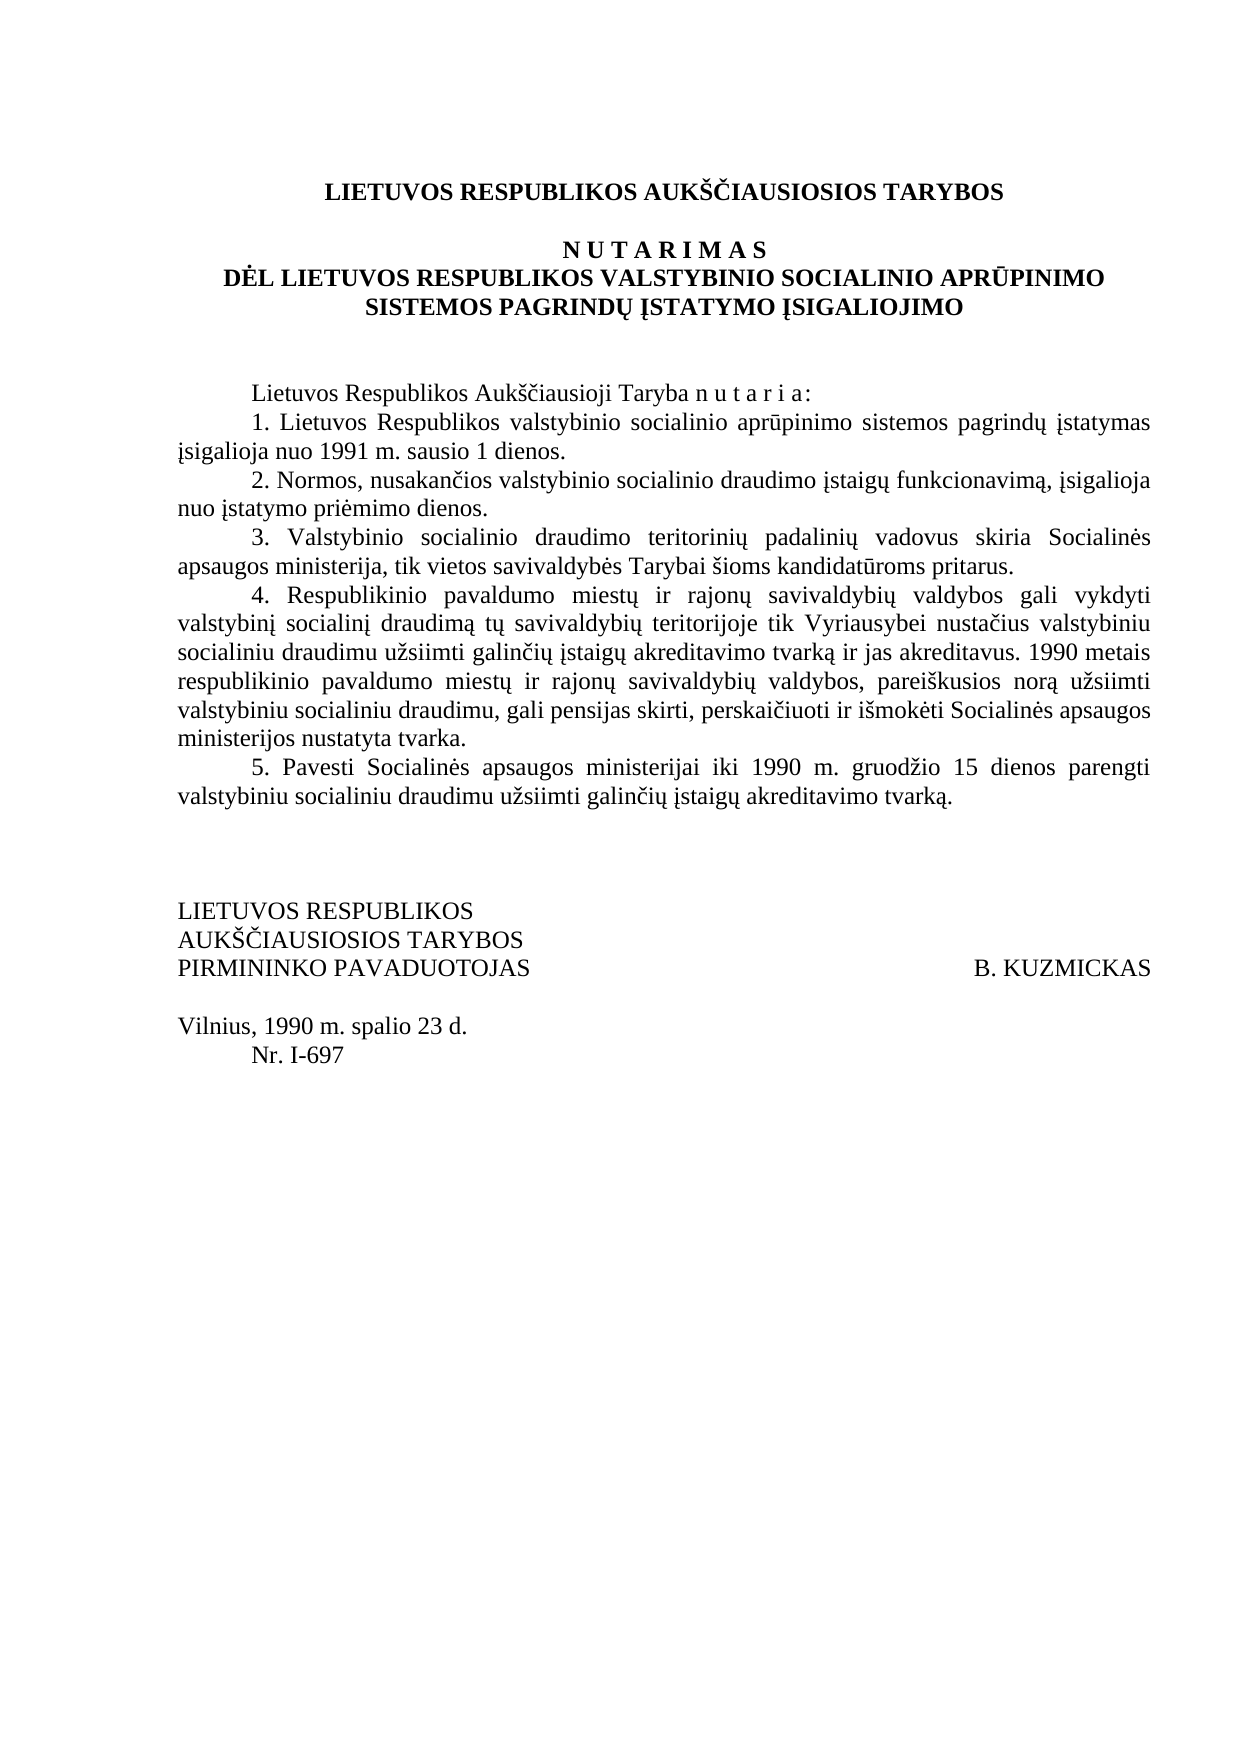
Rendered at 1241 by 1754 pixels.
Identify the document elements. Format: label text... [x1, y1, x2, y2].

text N U T A R I M A S [177, 235, 1152, 263]
text Nr. I-697 [177, 1040, 1152, 1068]
text Vilnius, 1990 m. spalio 23 d. [177, 1011, 1152, 1040]
text 1. Lietuvos Respublikos valstybinio socialinio aprūpinimo sistemos pagrindų įstatymas įsigalioja nuo 1991 m. sausio 1 dienos. [177, 407, 1152, 465]
text 2. Normos, nusakančios valstybinio socialinio draudimo įstaigų funkcionavimą, įsigalioja nuo įstatymo priėmimo dienos. [177, 465, 1152, 522]
text DĖL LIETUVOS RESPUBLIKOS VALSTYBINIO SOCIALINIO APRŪPINIMO SISTEMOS PAGRINDŲ ĮSTATYMO ĮSIGALIOJIMO [177, 263, 1152, 321]
text LIETUVOS RESPUBLIKOS AUKŠČIAUSIOSIOS TARYBOS [177, 177, 1152, 206]
text Lietuvos Respublikos Aukščiausioji Taryba nutaria: [177, 378, 1152, 407]
text 3. Valstybinio socialinio draudimo teritorinių padalinių vadovus skiria Socialinės apsaugos ministerija, tik vietos savivaldybės Tarybai šioms kandidatūroms pritarus. [177, 522, 1152, 580]
text AUKŠČIAUSIOSIOS TARYBOS [177, 925, 1152, 953]
text LIETUVOS RESPUBLIKOS [177, 896, 1152, 925]
text PIRMININKO PAVADUOTOJAS B. KUZMICKAS [177, 953, 1152, 982]
text 5. Pavesti Socialinės apsaugos ministerijai iki 1990 m. gruodžio 15 dienos parengti valstybiniu socialiniu draudimu užsiimti galinčių įstaigų akreditavimo tvarką. [177, 752, 1152, 810]
text 4. Respublikinio pavaldumo miestų ir rajonų savivaldybių valdybos gali vykdyti valstybinį socialinį draudimą tų savivaldybių teritorijoje tik Vyriausybei nustačius valstybiniu socialiniu draudimu užsiimti galinčių įstaigų akreditavimo tvarką ir jas akreditavus. 1990 metais respublikinio pavaldumo miestų ir rajonų savivaldybių valdybos, pareiškusios norą užsiimti valstybiniu socialiniu draudimu, gali pensijas skirti, perskaičiuoti ir išmokėti Socialinės apsaugos ministerijos nustatyta tvarka. [177, 580, 1152, 752]
